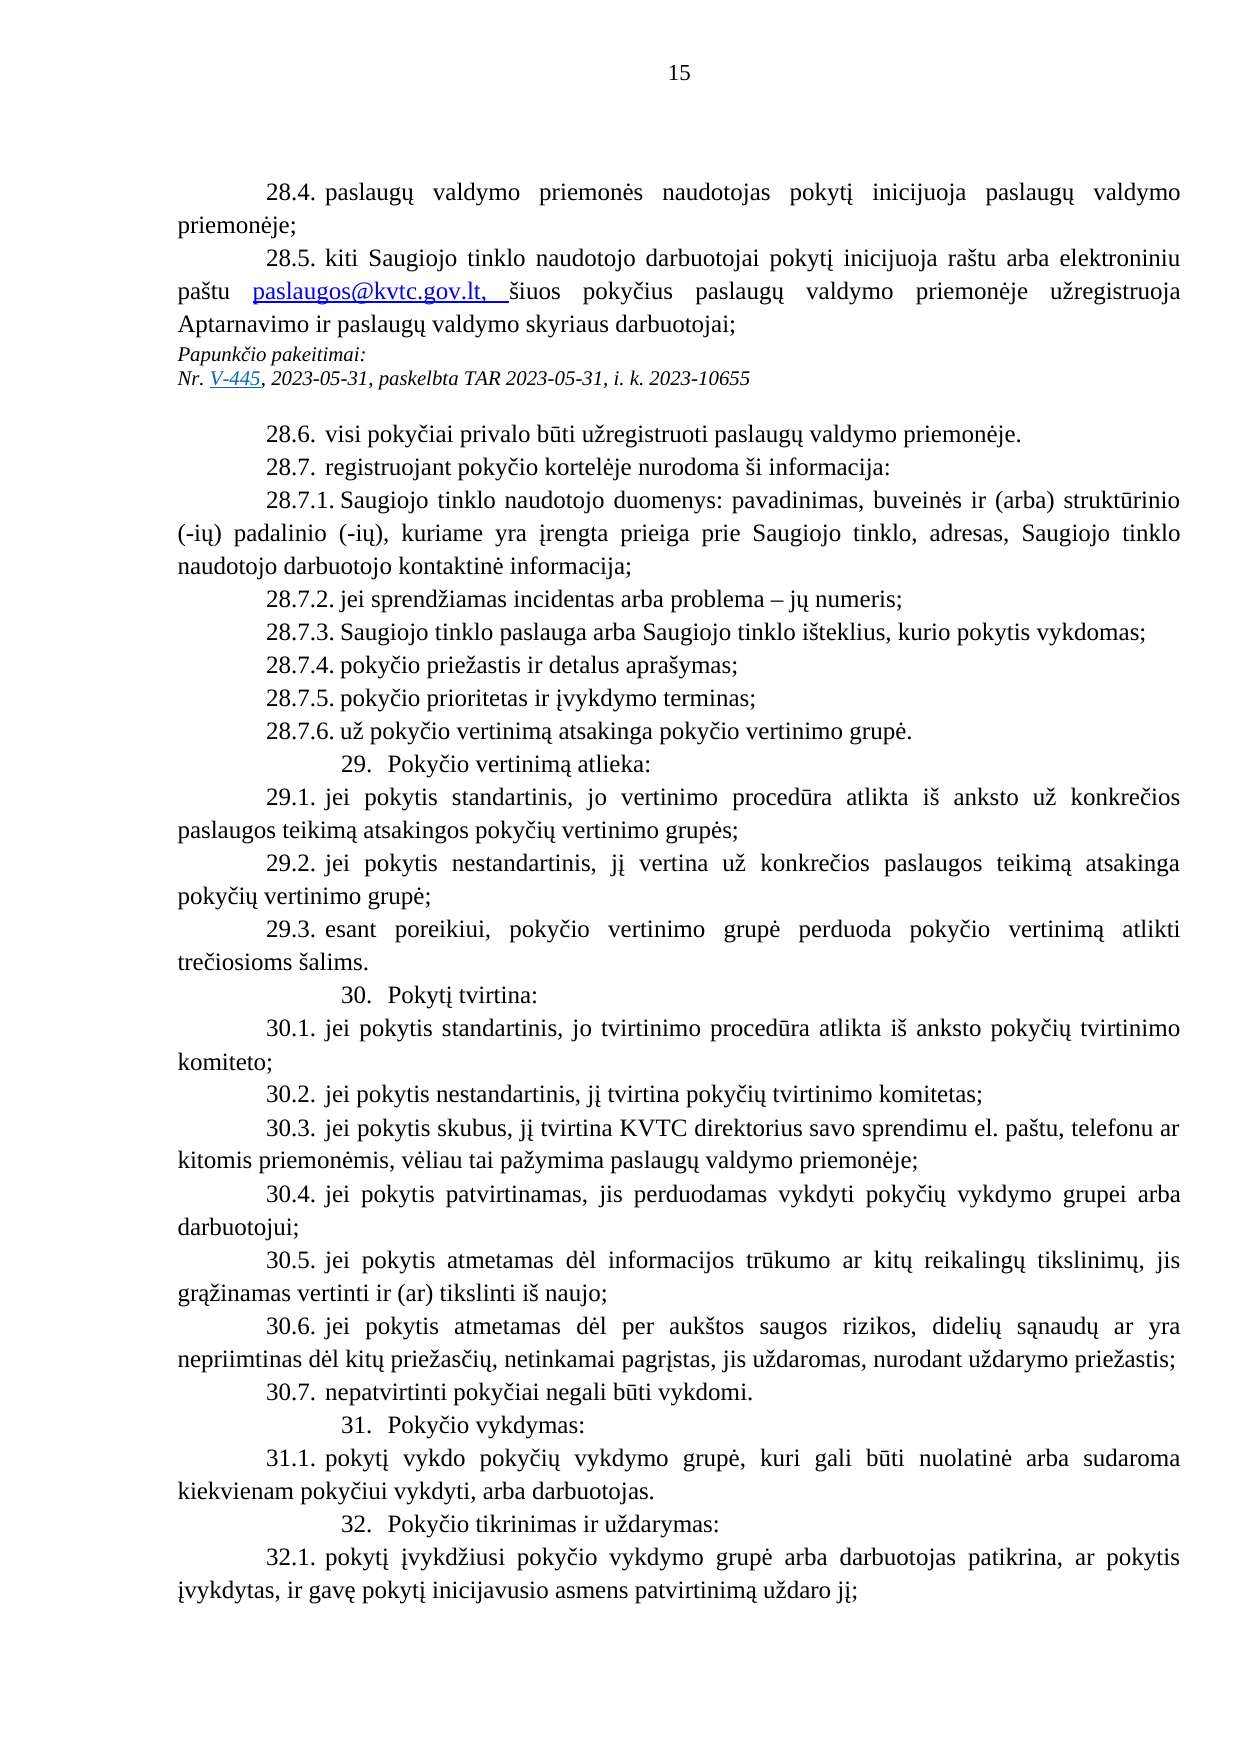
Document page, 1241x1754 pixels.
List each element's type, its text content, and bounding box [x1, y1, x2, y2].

text 28.7.4. pokyčio priežastis ir detalus aprašymas; [177, 650, 1181, 679]
text 31. Pokyčio vykdymas: [252, 1410, 1181, 1438]
text 30.4. jei pokytis patvirtinamas, jis perduodamas vykdyti pokyčių vykdymo grupei arba darbuotojui; [177, 1179, 1181, 1240]
text 29.3. esant poreikiui, pokyčio vertinimo grupė perduoda pokyčio vertinimą atlikti trečiosioms šalims. [177, 914, 1181, 976]
text 30.7. nepatvirtinti pokyčiai negali būti vykdomi. [177, 1377, 1181, 1406]
text 32.1. pokytį įvykdžiusi pokyčio vykdymo grupė arba darbuotojas patikrina, ar pokytis įvykdytas, ir gavę pokytį inicijavusio asmens patvirtinimą uždaro jį; [177, 1542, 1181, 1604]
text Papunkčio pakeitimai: [177, 342, 1181, 366]
text 28.5. kiti Saugiojo tinklo naudotojo darbuotojai pokytį inicijuoja raštu arba elektroniniu paštu paslaugos@kvtc.gov.lt, šiuos pokyčius paslaugų valdymo priemonėje užregistruoja Aptarnavimo ir paslaugų valdymo skyriaus darbuotojai; [177, 243, 1181, 338]
text Nr. V-445, 2023-05-31, paskelbta TAR 2023-05-31, i. k. 2023-10655 [177, 366, 1181, 390]
text 28.7.3. Saugiojo tinklo paslauga arba Saugiojo tinklo išteklius, kurio pokytis vykdomas; [177, 617, 1181, 646]
text 30.3. jei pokytis skubus, jį tvirtina KVTC direktorius savo sprendimu el. paštu, telefonu ar kitomis priemonėmis, vėliau tai pažymima paslaugų valdymo priemonėje; [177, 1113, 1181, 1174]
text 30.2. jei pokytis nestandartinis, jį tvirtina pokyčių tvirtinimo komitetas; [177, 1079, 1181, 1108]
text 28.7.1. Saugiojo tinklo naudotojo duomenys: pavadinimas, buveinės ir (arba) struktūrinio (-ių) padalinio (-ių), kuriame yra įrengta prieiga prie Saugiojo tinklo, adresas, Saugiojo tinklo naudotojo darbuotojo kontaktinė informacija; [177, 485, 1181, 580]
text 28.7. registruojant pokyčio kortelėje nurodoma ši informacija: [177, 452, 1181, 481]
text 28.7.6. už pokyčio vertinimą atsakinga pokyčio vertinimo grupė. [177, 716, 1181, 745]
text 28.4. paslaugų valdymo priemonės naudotojas pokytį inicijuoja paslaugų valdymo priemonėje; [177, 177, 1181, 239]
text 31.1. pokytį vykdo pokyčių vykdymo grupė, kuri gali būti nuolatinė arba sudaroma kiekvienam pokyčiui vykdyti, arba darbuotojas. [177, 1443, 1181, 1504]
text 29.2. jei pokytis nestandartinis, jį vertina už konkrečios paslaugos teikimą atsakinga pokyčių vertinimo grupė; [177, 848, 1181, 910]
text 30.1. jei pokytis standartinis, jo tvirtinimo procedūra atlikta iš anksto pokyčių tvirtinimo komiteto; [177, 1013, 1181, 1075]
text 28.7.2. jei sprendžiamas incidentas arba problema – jų numeris; [177, 584, 1181, 613]
text 28.7.5. pokyčio prioritetas ir įvykdymo terminas; [177, 683, 1181, 712]
text 32. Pokyčio tikrinimas ir uždarymas: [252, 1509, 1181, 1538]
text 30.5. jei pokytis atmetamas dėl informacijos trūkumo ar kitų reikalingų tikslinimų, jis grąžinamas vertinti ir (ar) tikslinti iš naujo; [177, 1245, 1181, 1306]
text 30.6. jei pokytis atmetamas dėl per aukštos saugos rizikos, didelių sąnaudų ar yra nepriimtinas dėl kitų priežasčių, netinkamai pagrįstas, jis uždaromas, nurodant uždarymo priežastis; [177, 1311, 1181, 1372]
text 28.6. visi pokyčiai privalo būti užregistruoti paslaugų valdymo priemonėje. [177, 419, 1181, 448]
text 29. Pokyčio vertinimą atlieka: [252, 749, 1181, 778]
text 29.1. jei pokytis standartinis, jo vertinimo procedūra atlikta iš anksto už konkrečios paslaugos teikimą atsakingos pokyčių vertinimo grupės; [177, 782, 1181, 844]
text 30. Pokytį tvirtina: [252, 981, 1181, 1009]
